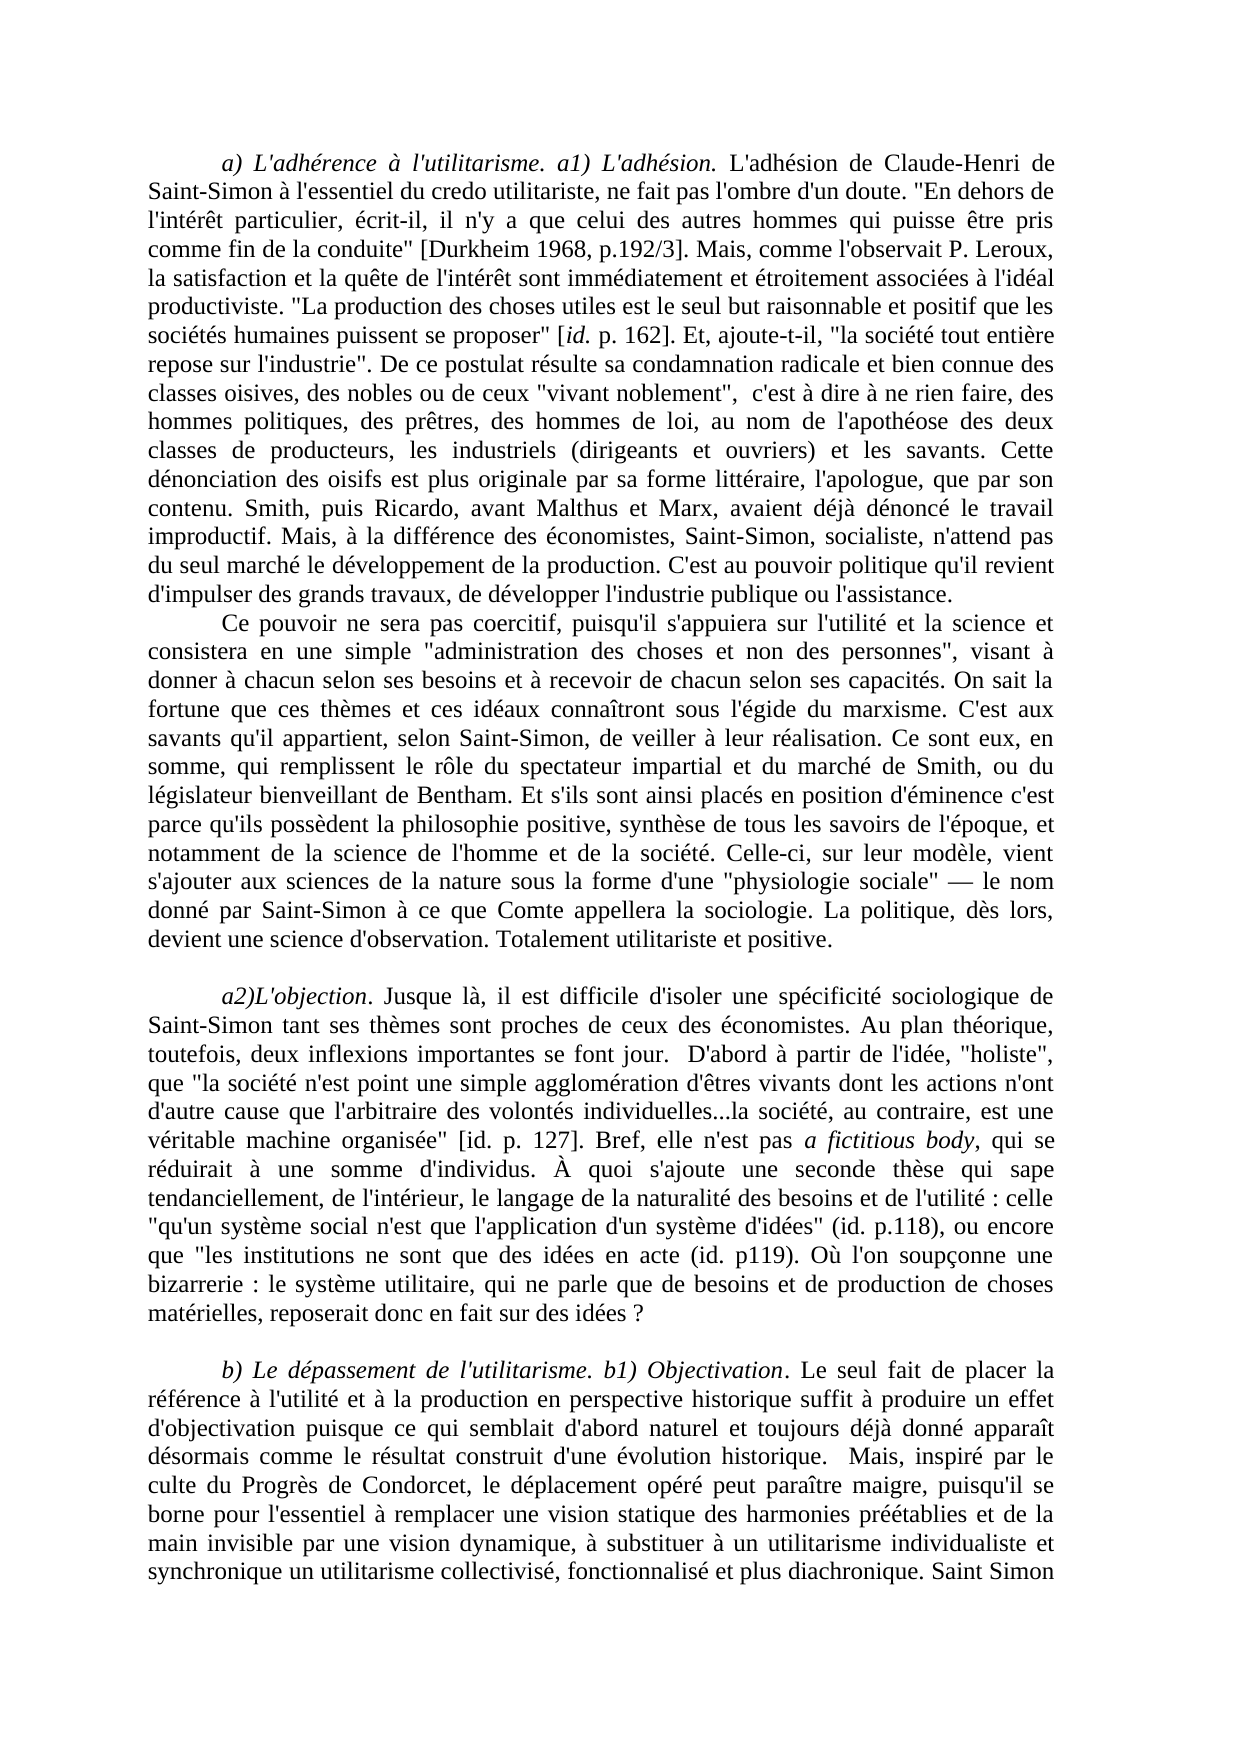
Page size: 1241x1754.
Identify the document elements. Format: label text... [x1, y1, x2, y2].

text b) Le dépassement de l'utilitarisme. b1) Objectivation. Le seul fait de placer la référence à l'utilité et à la production en perspective historique suffit à produire un effet d'objectivation puisque ce qui semblait d'abord naturel et toujours déjà donné apparaît désormais comme le résultat construit d'une évolution historique. Mais, inspiré par le culte du Progrès de Condorcet, le déplacement opéré peut paraître maigre, puisqu'il se borne pour l'essentiel à remplacer une vision statique des harmonies préétablies et de la main invisible par une vision dynamique, à substituer à un utilitarisme individualiste et synchronique un utilitarisme collectivisé, fonctionnalisé et plus diachronique. Saint Simon [148, 1355, 1055, 1585]
text a) L'adhérence à l'utilitarisme. a1) L'adhésion. L'adhésion de Claude-Henri de Saint-Simon à l'essentiel du credo utilitariste, ne fait pas l'ombre d'un doute. "En dehors de l'intérêt particulier, écrit-il, il n'y a que celui des autres hommes qui puisse être pris comme fin de la conduite" [Durkheim 1968, p.192/3]. Mais, comme l'observait P. Leroux, la satisfaction et la quête de l'intérêt sont immédiatement et étroitement associées à l'idéal productiviste. "La production des choses utiles est le seul but raisonnable et positif que les sociétés humaines puissent se proposer" [id. p. 162]. Et, ajoute-t-il, "la société tout entière repose sur l'industrie". De ce postulat résulte sa condamnation radicale et bien connue des classes oisives, des nobles ou de ceux "vivant noblement", c'est à dire à ne rien faire, des hommes politiques, des prêtres, des hommes de loi, au nom de l'apothéose des deux classes de producteurs, les industriels (dirigeants et ouvriers) et les savants. Cette dénonciation des oisifs est plus originale par sa forme littéraire, l'apologue, que par son contenu. Smith, puis Ricardo, avant Malthus et Marx, avaient déjà dénoncé le travail improductif. Mais, à la différence des économistes, Saint-Simon, socialiste, n'attend pas du seul marché le développement de la production. C'est au pouvoir politique qu'il revient d'impulser des grands travaux, de développer l'industrie publique ou l'assistance. [148, 148, 1055, 608]
text a2)L'objection. Jusque là, il est difficile d'isoler une spécificité sociologique de Saint-Simon tant ses thèmes sont proches de ceux des économistes. Au plan théorique, toutefois, deux inflexions importantes se font jour. D'abord à partir de l'idée, "holiste", que "la société n'est point une simple agglomération d'êtres vivants dont les actions n'ont d'autre cause que l'arbitraire des volontés individuelles...la société, au contraire, est une véritable machine organisée" [id. p. 127]. Bref, elle n'est pas a fictitious body, qui se réduirait à une somme d'individus. À quoi s'ajoute une seconde thèse qui sape tendanciellement, de l'intérieur, le langage de la naturalité des besoins et de l'utilité : celle "qu'un système social n'est que l'application d'un système d'idées" (id. p.118), ou encore que "les institutions ne sont que des idées en acte (id. p119). Où l'on soupçonne une bizarrerie : le système utilitaire, qui ne parle que de besoins et de production de choses matérielles, reposerait donc en fait sur des idées ? [148, 981, 1055, 1326]
text Ce pouvoir ne sera pas coercitif, puisqu'il s'appuiera sur l'utilité et la science et consistera en une simple "administration des choses et non des personnes", visant à donner à chacun selon ses besoins et à recevoir de chacun selon ses capacités. On sait la fortune que ces thèmes et ces idéaux connaîtront sous l'égide du marxisme. C'est aux savants qu'il appartient, selon Saint-Simon, de veiller à leur réalisation. Ce sont eux, en somme, qui remplissent le rôle du spectateur impartial et du marché de Smith, ou du législateur bienveillant de Bentham. Et s'ils sont ainsi placés en position d'éminence c'est parce qu'ils possèdent la philosophie positive, synthèse de tous les savoirs de l'époque, et notamment de la science de l'homme et de la société. Celle-ci, sur leur modèle, vient s'ajouter aux sciences de la nature sous la forme d'une "physiologie sociale" — le nom donné par Saint-Simon à ce que Comte appellera la sociologie. La politique, dès lors, devient une science d'observation. Totalement utilitariste et positive. [148, 608, 1055, 953]
